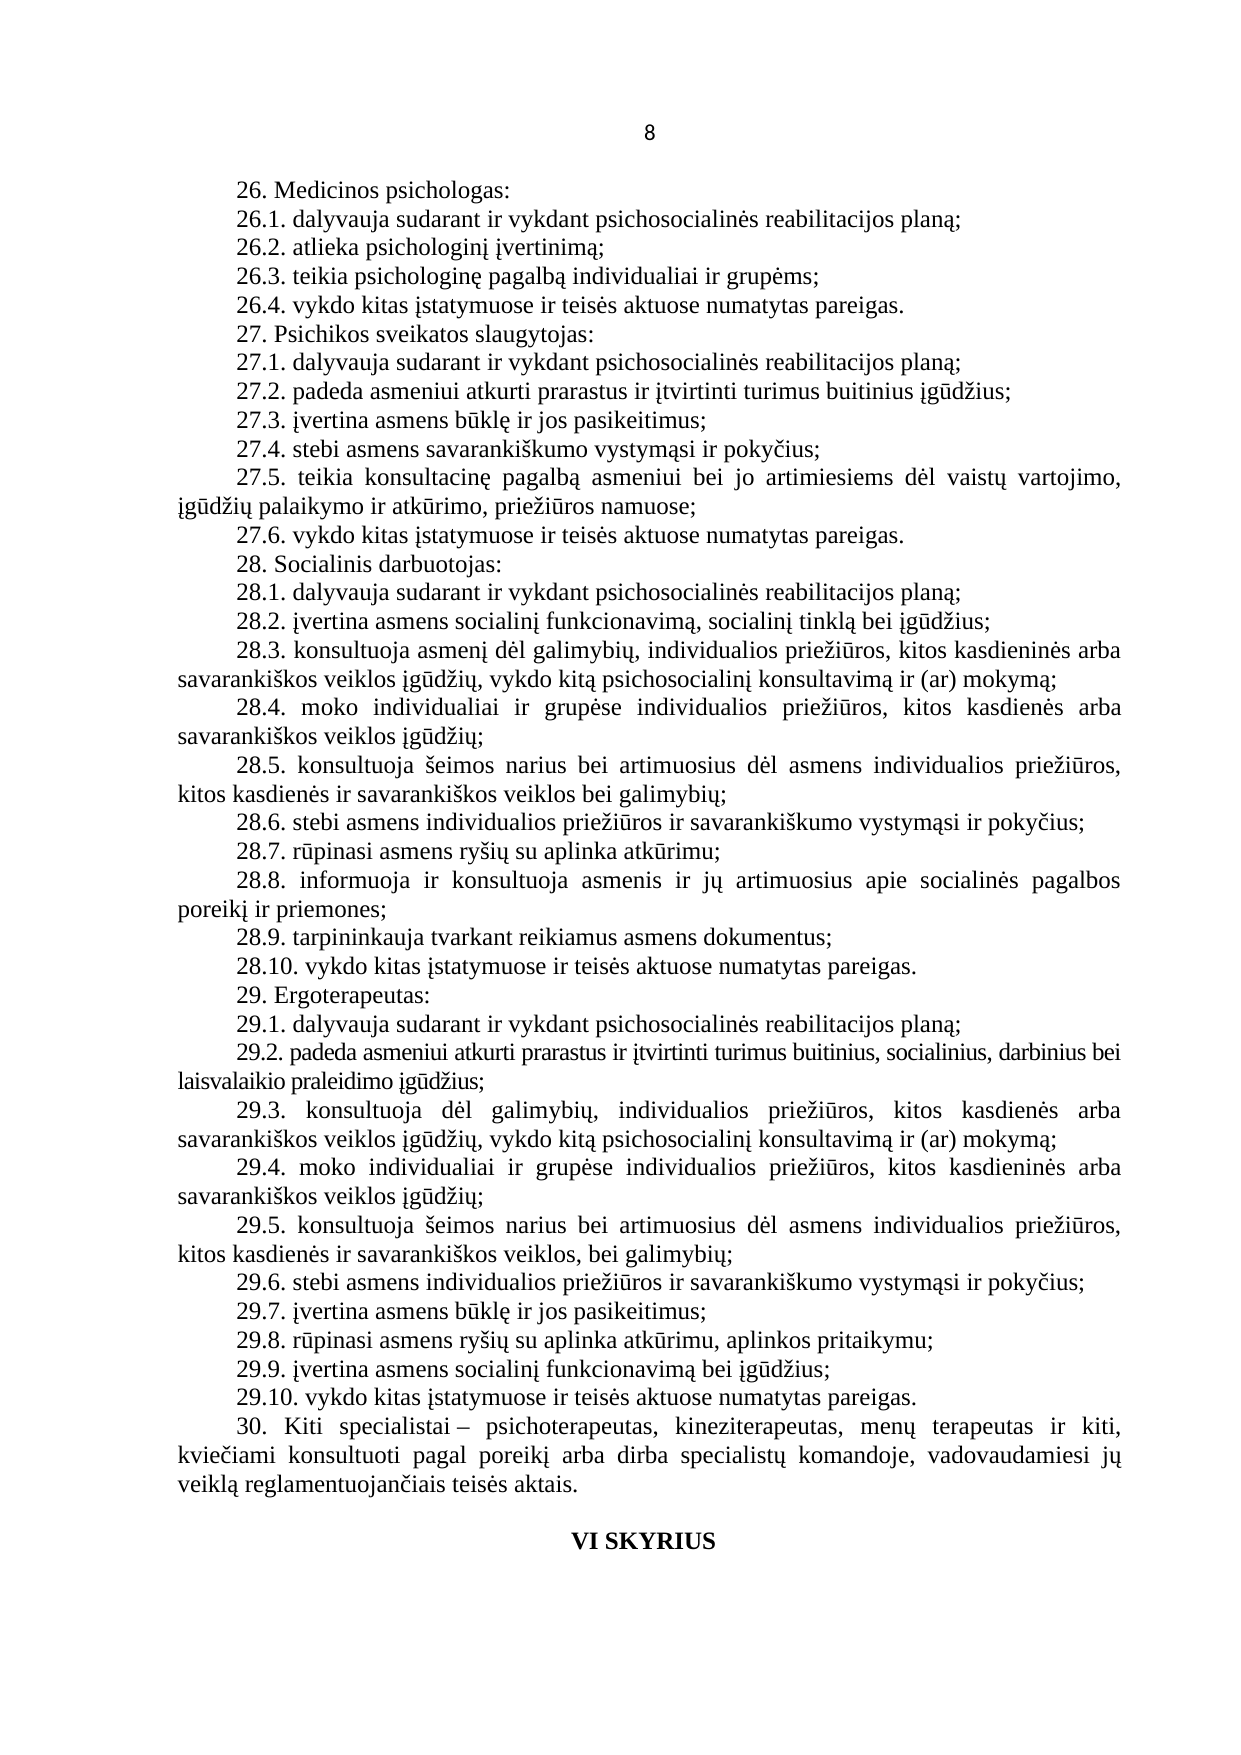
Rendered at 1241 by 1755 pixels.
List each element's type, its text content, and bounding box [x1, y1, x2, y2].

text 28.4. moko individualiai ir grupėse individualios priežiūros, kitos kasdienės arba savarankiškos veiklos įgūdžių; [177, 692, 1122, 750]
text 28.10. vykdo kitas įstatymuose ir teisės aktuose numatytas pareigas. [177, 951, 1122, 980]
text 30. Kiti specialistai – psichoterapeutas, kineziterapeutas, menų terapeutas ir kiti, kviečiami konsultuoti pagal poreikį arba dirba specialistų komandoje, vadovaudamiesi jų veiklą reglamentuojančiais teisės aktais. [177, 1411, 1122, 1497]
text 28. Socialinis darbuotojas: [177, 549, 1122, 577]
text 27.2. padeda asmeniui atkurti prarastus ir įtvirtinti turimus buitinius įgūdžius; [177, 376, 1122, 405]
text 29.2. padeda asmeniui atkurti prarastus ir įtvirtinti turimus buitinius, socialinius, darbinius bei laisvalaikio praleidimo įgūdžius; [177, 1037, 1122, 1095]
text 28.6. stebi asmens individualios priežiūros ir savarankiškumo vystymąsi ir pokyčius; [177, 807, 1122, 836]
text 27.6. vykdo kitas įstatymuose ir teisės aktuose numatytas pareigas. [177, 520, 1122, 549]
text 29.8. rūpinasi asmens ryšių su aplinka atkūrimu, aplinkos pritaikymu; [177, 1325, 1122, 1354]
text 28.9. tarpininkauja tvarkant reikiamus asmens dokumentus; [177, 922, 1122, 951]
text 29.1. dalyvauja sudarant ir vykdant psichosocialinės reabilitacijos planą; [177, 1009, 1122, 1037]
text 27.5. teikia konsultacinę pagalbą asmeniui bei jo artimiesiems dėl vaistų vartojimo, įgūdžių palaikymo ir atkūrimo, priežiūros namuose; [177, 462, 1122, 520]
text 29.9. įvertina asmens socialinį funkcionavimą bei įgūdžius; [177, 1354, 1122, 1382]
text 26.1. dalyvauja sudarant ir vykdant psichosocialinės reabilitacijos planą; [177, 204, 1122, 232]
text 28.1. dalyvauja sudarant ir vykdant psichosocialinės reabilitacijos planą; [177, 577, 1122, 606]
text 29.10. vykdo kitas įstatymuose ir teisės aktuose numatytas pareigas. [177, 1382, 1122, 1411]
text 29.4. moko individualiai ir grupėse individualios priežiūros, kitos kasdieninės arba savarankiškos veiklos įgūdžių; [177, 1152, 1122, 1210]
text 29.3. konsultuoja dėl galimybių, individualios priežiūros, kitos kasdienės arba savarankiškos veiklos įgūdžių, vykdo kitą psichosocialinį konsultavimą ir (ar) mokymą; [177, 1095, 1122, 1152]
text 27.3. įvertina asmens būklę ir jos pasikeitimus; [177, 405, 1122, 434]
text 28.2. įvertina asmens socialinį funkcionavimą, socialinį tinklą bei įgūdžius; [177, 606, 1122, 635]
text 26.3. teikia psichologinę pagalbą individualiai ir grupėms; [177, 261, 1122, 290]
text VI SKYRIUS [177, 1526, 1122, 1555]
text 27.1. dalyvauja sudarant ir vykdant psichosocialinės reabilitacijos planą; [177, 347, 1122, 376]
text 29. Ergoterapeutas: [177, 980, 1122, 1009]
text 27.4. stebi asmens savarankiškumo vystymąsi ir pokyčius; [177, 434, 1122, 462]
text 28.8. informuoja ir konsultuoja asmenis ir jų artimuosius apie socialinės pagalbos poreikį ir priemones; [177, 865, 1122, 922]
text 28.3. konsultuoja asmenį dėl galimybių, individualios priežiūros, kitos kasdieninės arba savarankiškos veiklos įgūdžių, vykdo kitą psichosocialinį konsultavimą ir (ar) mokymą; [177, 635, 1122, 692]
text 29.7. įvertina asmens būklę ir jos pasikeitimus; [177, 1296, 1122, 1325]
text 26. Medicinos psichologas: [177, 175, 1122, 204]
text 29.5. konsultuoja šeimos narius bei artimuosius dėl asmens individualios priežiūros, kitos kasdienės ir savarankiškos veiklos, bei galimybių; [177, 1210, 1122, 1267]
text 26.4. vykdo kitas įstatymuose ir teisės aktuose numatytas pareigas. [177, 290, 1122, 319]
text 29.6. stebi asmens individualios priežiūros ir savarankiškumo vystymąsi ir pokyčius; [177, 1267, 1122, 1296]
text 27. Psichikos sveikatos slaugytojas: [177, 319, 1122, 347]
text 28.5. konsultuoja šeimos narius bei artimuosius dėl asmens individualios priežiūros, kitos kasdienės ir savarankiškos veiklos bei galimybių; [177, 750, 1122, 807]
text 28.7. rūpinasi asmens ryšių su aplinka atkūrimu; [177, 836, 1122, 865]
text 26.2. atlieka psichologinį įvertinimą; [177, 232, 1122, 261]
